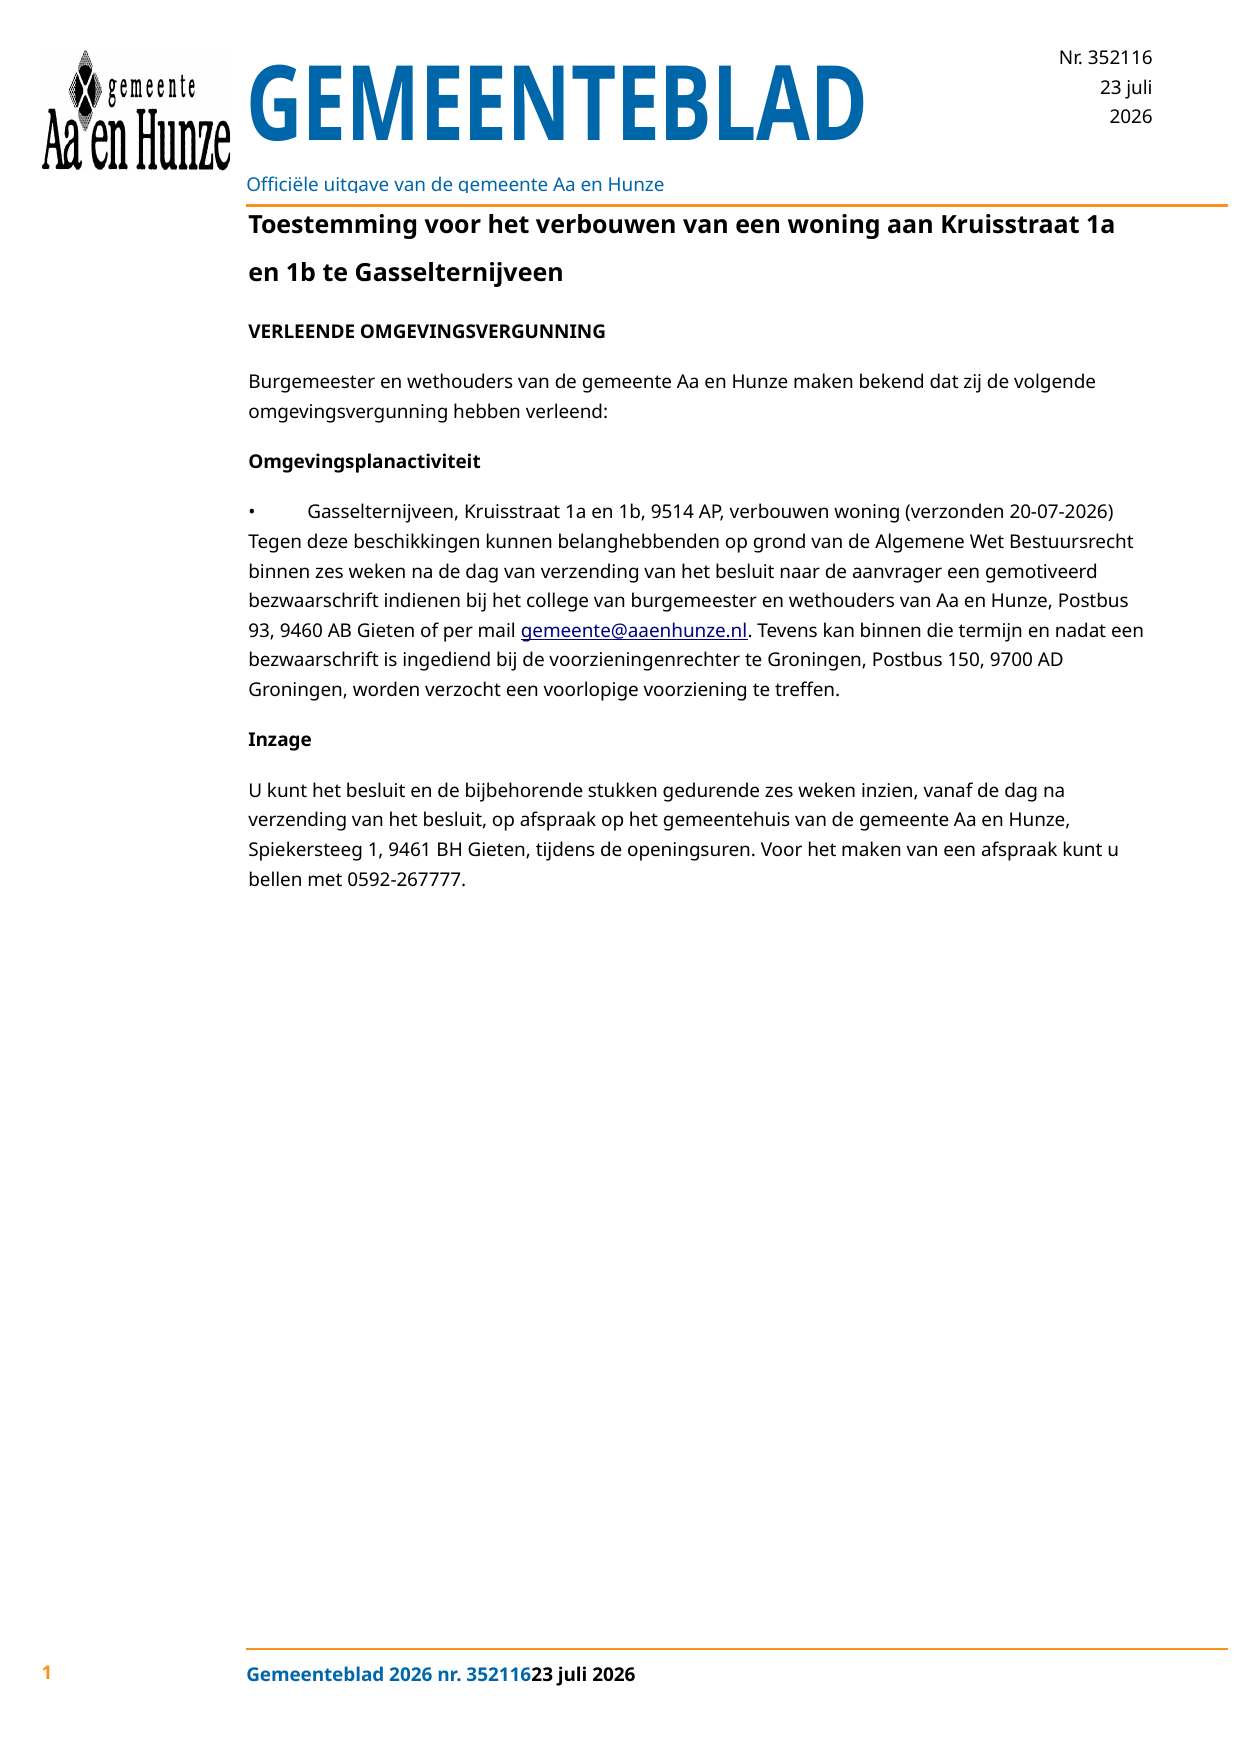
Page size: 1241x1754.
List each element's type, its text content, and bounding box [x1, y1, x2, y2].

picture [41, 47, 231, 172]
text Omgevingsplanactiviteit [248, 448, 1152, 474]
text Inzage [248, 727, 1152, 752]
text Burgemeester en wethouders van de gemeente Aa en Hunze maken bekend dat zij de volgende omgevingsvergunning hebben verleend: [248, 368, 1152, 424]
list Gasselternijveen, Kruisstraat 1a en 1b, 9514 AP, verbouwen woning (verzonden 20-07-2026) [248, 499, 1152, 524]
text Toestemming voor het verbouwen van een woning aan Kruisstraat 1a en 1b te Gasselternijveen [248, 207, 1152, 288]
text U kunt het besluit en de bijbehorende stukken gedurende zes weken inzien, vanaf de dag na verzending van het besluit, op afspraak op het gemeentehuis van de gemeente Aa en Hunze, Spiekersteeg 1, 9461 BH Gieten, tijdens de openingsuren. Voor het maken van een afspraak kunt u bellen met 0592-267777. [248, 777, 1152, 892]
text Tegen deze beschikkingen kunnen belanghebbenden op grond van de Algemene Wet Bestuursrecht binnen zes weken na de dag van verzending van het besluit naar de aanvrager een gemotiveerd bezwaarschrift indienen bij het college van burgemeester en wethouders van Aa en Hunze, Postbus 93, 9460 AB Gieten of per mail gemeente@aaenhunze.nl. Tevens kan binnen die termijn en nadat een bezwaarschrift is ingediend bij de voorzieningenrechter te Groningen, Postbus 150, 9700 AD Groningen, worden verzocht een voorlopige voorziening te treffen. [248, 528, 1152, 702]
text VERLEENDE OMGEVINGSVERGUNNING [248, 318, 1152, 344]
